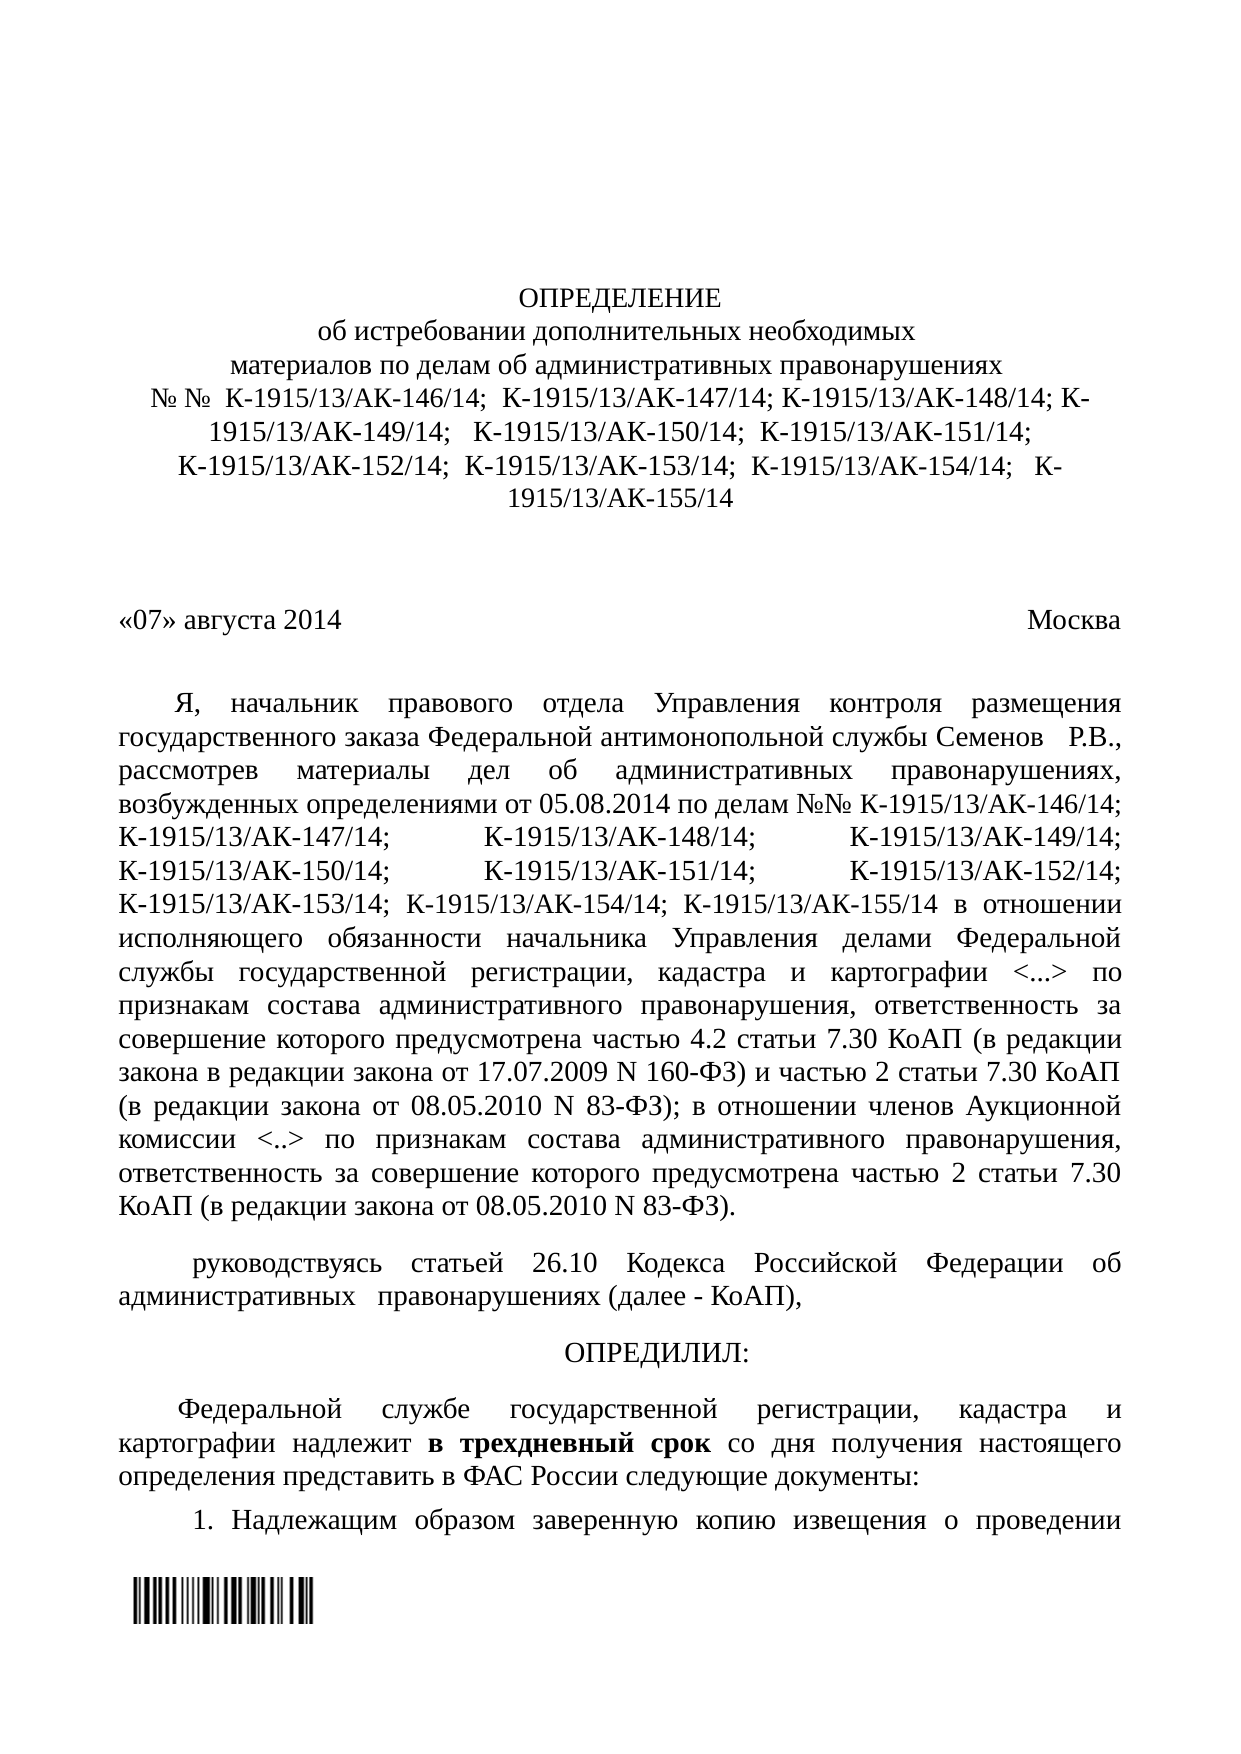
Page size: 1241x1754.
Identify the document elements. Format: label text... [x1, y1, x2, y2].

text 1. Надлежащим образом заверенную копию извещения о проведении [118, 1502, 1122, 1536]
text об истребовании дополнительных необходимых [118, 313, 1122, 347]
text материалов по делам об административных правонарушениях [118, 347, 1122, 381]
text руководствуясь статьей 26.10 Кодекса Российской Федерации об административных правонарушениях (далее - КоАП), [118, 1245, 1122, 1312]
text ОПРЕДЕЛЕНИЕ [118, 281, 1122, 313]
text Федеральной службе государственной регистрации, кадастра и картографии надлежит в трехдневный срок со дня получения настоящего определения представить в ФАС России следующие документы: [118, 1391, 1122, 1492]
text «07» августа 2014 Москва [118, 602, 1122, 636]
text № № К-1915/13/АК-146/14; К-1915/13/АК-147/14; К-1915/13/АК-148/14; К-1915/13/АК-149/14; К-1915/13/АК-150/14; К-1915/13/АК-151/14; К-1915/13/АК-152/14; К-1915/13/АК-153/14; К-1915/13/АК-154/14; К-1915/13/АК-155/14 [118, 381, 1122, 513]
text Я, начальник правового отдела Управления контроля размещения государственного заказа Федеральной антимонопольной службы Семенов Р.В., рассмотрев материалы дел об административных правонарушениях, возбужденных определениями от 05.08.2014 по делам №№ К-1915/13/АК-146/14; К-1915/13/АК-147/14; К-1915/13/АК-148/14; К-1915/13/АК-149/14; К-1915/13/АК-150/14; К-1915/13/АК-151/14; К-1915/13/АК-152/14; К-1915/13/АК-153/14; К-1915/13/АК-154/14; К-1915/13/АК-155/14 в отношении исполняющего обязанности начальника Управления делами Федеральной службы государственной регистрации, кадастра и картографии <...> по признакам состава административного правонарушения, ответственность за совершение которого предусмотрена частью 4.2 статьи 7.30 КоАП (в редакции закона в редакции закона от 17.07.2009 N 160-ФЗ) и частью 2 статьи 7.30 КоАП (в редакции закона от 08.05.2010 N 83-ФЗ); в отношении членов Аукционной комиссии <..> по признакам состава административного правонарушения, ответственность за совершение которого предусмотрена частью 2 статьи 7.30 КоАП (в редакции закона от 08.05.2010 N 83-ФЗ). [118, 685, 1122, 1222]
picture [118, 1577, 331, 1624]
text ОПРЕДИЛИЛ: [118, 1335, 1122, 1368]
